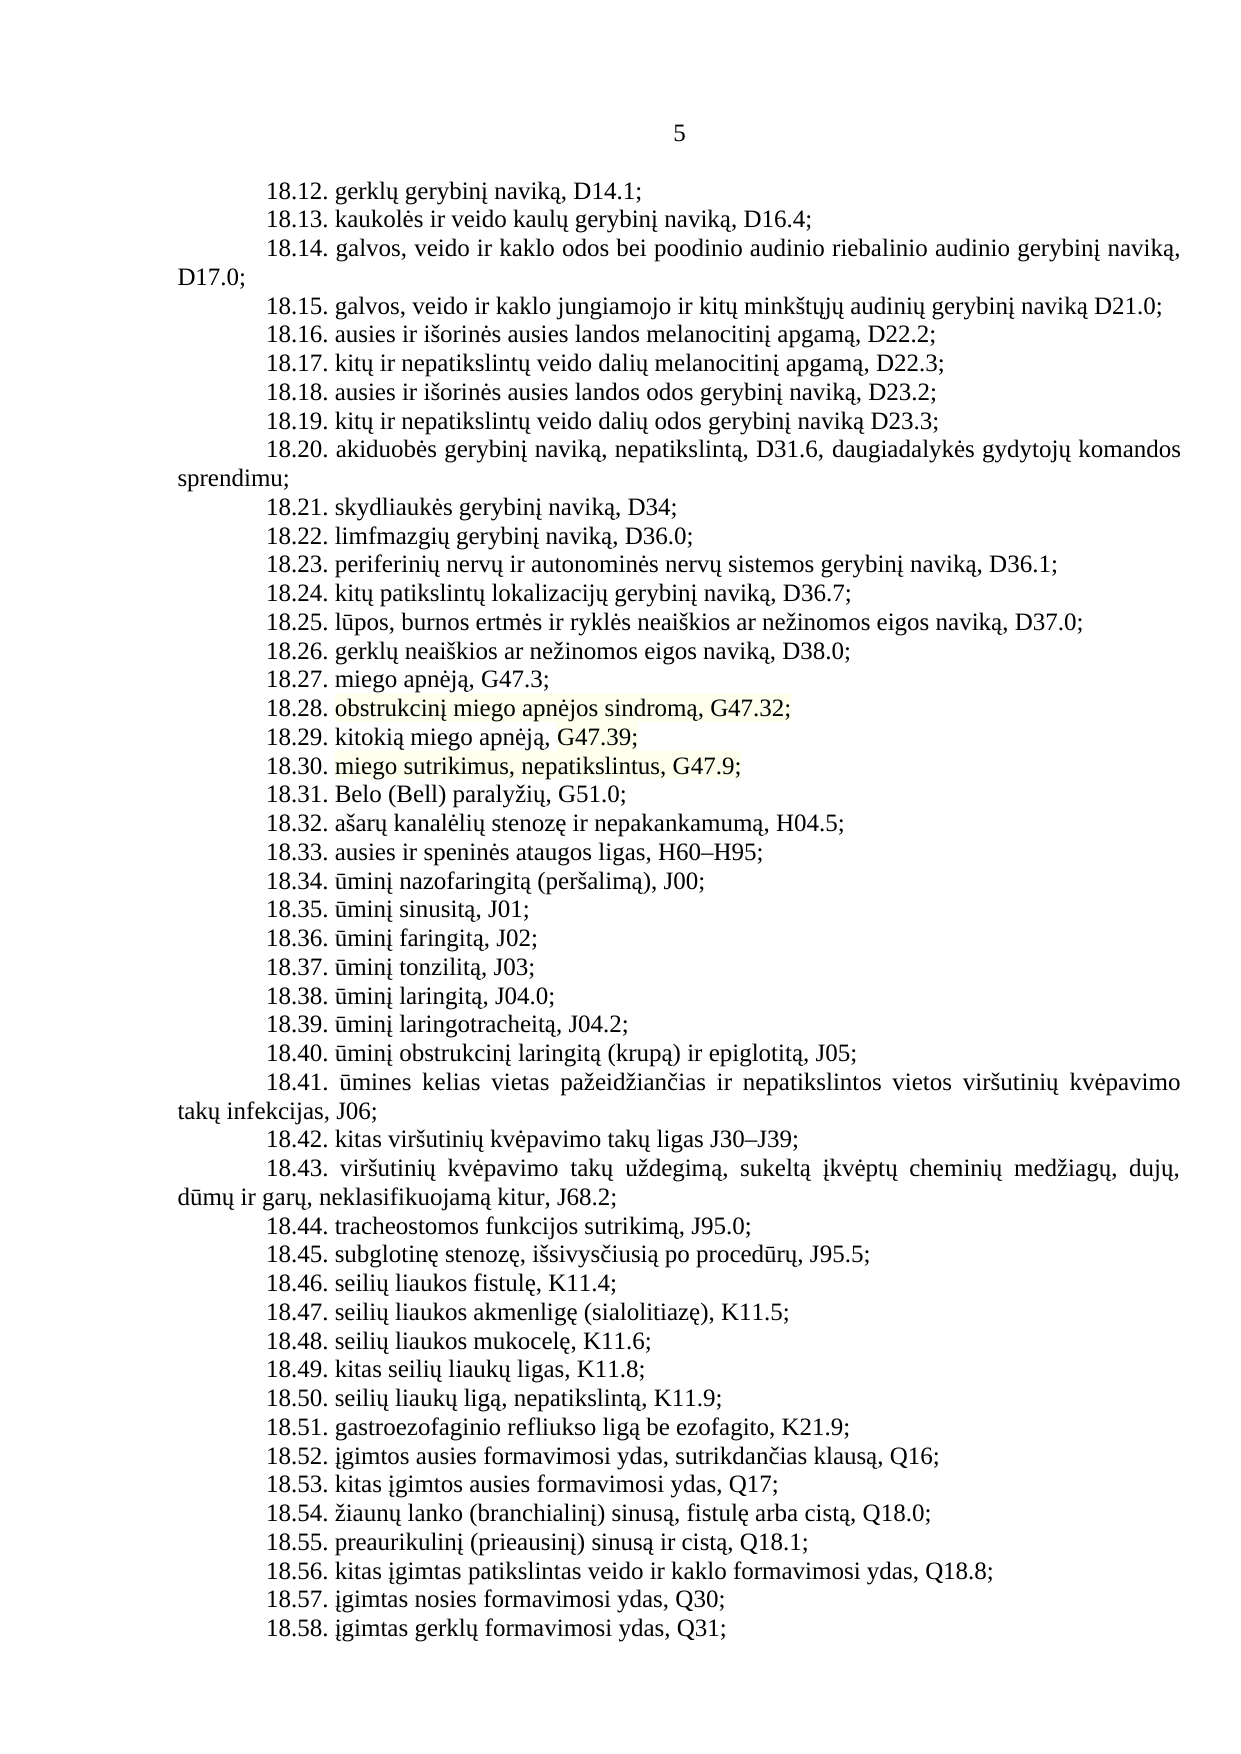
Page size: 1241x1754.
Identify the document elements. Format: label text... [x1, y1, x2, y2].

text 18.58. įgimtas gerklų formavimosi ydas, Q31; [177, 1613, 1181, 1642]
text 18.29. kitokią miego apnėją, G47.39; [177, 722, 1181, 751]
text 18.39. ūminį laringotracheitą, J04.2; [177, 1009, 1181, 1038]
text 18.27. miego apnėją, G47.3; [177, 664, 1181, 693]
text 18.46. seilių liaukos fistulę, K11.4; [177, 1268, 1181, 1297]
text 18.23. periferinių nervų ir autonominės nervų sistemos gerybinį naviką, D36.1; [177, 549, 1181, 578]
text 18.26. gerklų neaiškios ar nežinomos eigos naviką, D38.0; [177, 636, 1181, 664]
text 18.54. žiaunų lanko (branchialinį) sinusą, fistulę arba cistą, Q18.0; [177, 1498, 1181, 1527]
text 18.12. gerklų gerybinį naviką, D14.1; [177, 176, 1181, 204]
text 18.17. kitų ir nepatikslintų veido dalių melanocitinį apgamą, D22.3; [177, 348, 1181, 377]
text 18.19. kitų ir nepatikslintų veido dalių odos gerybinį naviką D23.3; [177, 406, 1181, 434]
text 18.13. kaukolės ir veido kaulų gerybinį naviką, D16.4; [177, 204, 1181, 233]
text 18.28. obstrukcinį miego apnėjos sindromą, G47.32; [177, 693, 1181, 722]
text 18.55. preaurikulinį (prieausinį) sinusą ir cistą, Q18.1; [177, 1527, 1181, 1556]
text 18.20. akiduobės gerybinį naviką, nepatikslintą, D31.6, daugiadalykės gydytojų komandos sprendimu; [177, 434, 1181, 492]
text 18.22. limfmazgių gerybinį naviką, D36.0; [177, 521, 1181, 549]
text 18.21. skydliaukės gerybinį naviką, D34; [177, 492, 1181, 521]
text 18.51. gastroezofaginio refliukso ligą be ezofagito, K21.9; [177, 1412, 1181, 1441]
text 18.35. ūminį sinusitą, J01; [177, 894, 1181, 923]
text 18.31. Belo (Bell) paralyžių, G51.0; [177, 779, 1181, 808]
text 18.37. ūminį tonzilitą, J03; [177, 952, 1181, 981]
text 18.25. lūpos, burnos ertmės ir ryklės neaiškios ar nežinomos eigos naviką, D37.0; [177, 607, 1181, 636]
text 18.34. ūminį nazofaringitą (peršalimą), J00; [177, 866, 1181, 894]
text 18.57. įgimtas nosies formavimosi ydas, Q30; [177, 1584, 1181, 1613]
text 18.14. galvos, veido ir kaklo odos bei poodinio audinio riebalinio audinio gerybinį naviką, D17.0; [177, 233, 1181, 291]
text 18.45. subglotinę stenozę, išsivysčiusią po procedūrų, J95.5; [177, 1239, 1181, 1268]
text 18.42. kitas viršutinių kvėpavimo takų ligas J30–J39; [177, 1124, 1181, 1153]
text 18.32. ašarų kanalėlių stenozę ir nepakankamumą, H04.5; [177, 808, 1181, 837]
text 18.36. ūminį faringitą, J02; [177, 923, 1181, 952]
text 18.56. kitas įgimtas patikslintas veido ir kaklo formavimosi ydas, Q18.8; [177, 1556, 1181, 1584]
text 18.50. seilių liaukų ligą, nepatikslintą, K11.9; [177, 1383, 1181, 1412]
text 18.49. kitas seilių liaukų ligas, K11.8; [177, 1354, 1181, 1383]
text 18.44. tracheostomos funkcijos sutrikimą, J95.0; [177, 1211, 1181, 1239]
text 18.30. miego sutrikimus, nepatikslintus, G47.9; [177, 751, 1181, 779]
text 18.33. ausies ir speninės ataugos ligas, H60–H95; [177, 837, 1181, 866]
text 18.16. ausies ir išorinės ausies landos melanocitinį apgamą, D22.2; [177, 319, 1181, 348]
text 18.52. įgimtos ausies formavimosi ydas, sutrikdančias klausą, Q16; [177, 1441, 1181, 1469]
text 18.38. ūminį laringitą, J04.0; [177, 981, 1181, 1009]
text 18.53. kitas įgimtos ausies formavimosi ydas, Q17; [177, 1469, 1181, 1498]
text 18.47. seilių liaukos akmenligę (sialolitiazę), K11.5; [177, 1297, 1181, 1326]
text 18.40. ūminį obstrukcinį laringitą (krupą) ir epiglotitą, J05; [177, 1038, 1181, 1067]
text 18.18. ausies ir išorinės ausies landos odos gerybinį naviką, D23.2; [177, 377, 1181, 406]
text 18.48. seilių liaukos mukocelę, K11.6; [177, 1326, 1181, 1354]
text 18.24. kitų patikslintų lokalizacijų gerybinį naviką, D36.7; [177, 578, 1181, 607]
text 18.15. galvos, veido ir kaklo jungiamojo ir kitų minkštųjų audinių gerybinį naviką D21.0; [177, 291, 1181, 319]
text 18.41. ūmines kelias vietas pažeidžiančias ir nepatikslintos vietos viršutinių kvėpavimo takų infekcijas, J06; [177, 1067, 1181, 1124]
text 18.43. viršutinių kvėpavimo takų uždegimą, sukeltą įkvėptų cheminių medžiagų, dujų, dūmų ir garų, neklasifikuojamą kitur, J68.2; [177, 1153, 1181, 1211]
